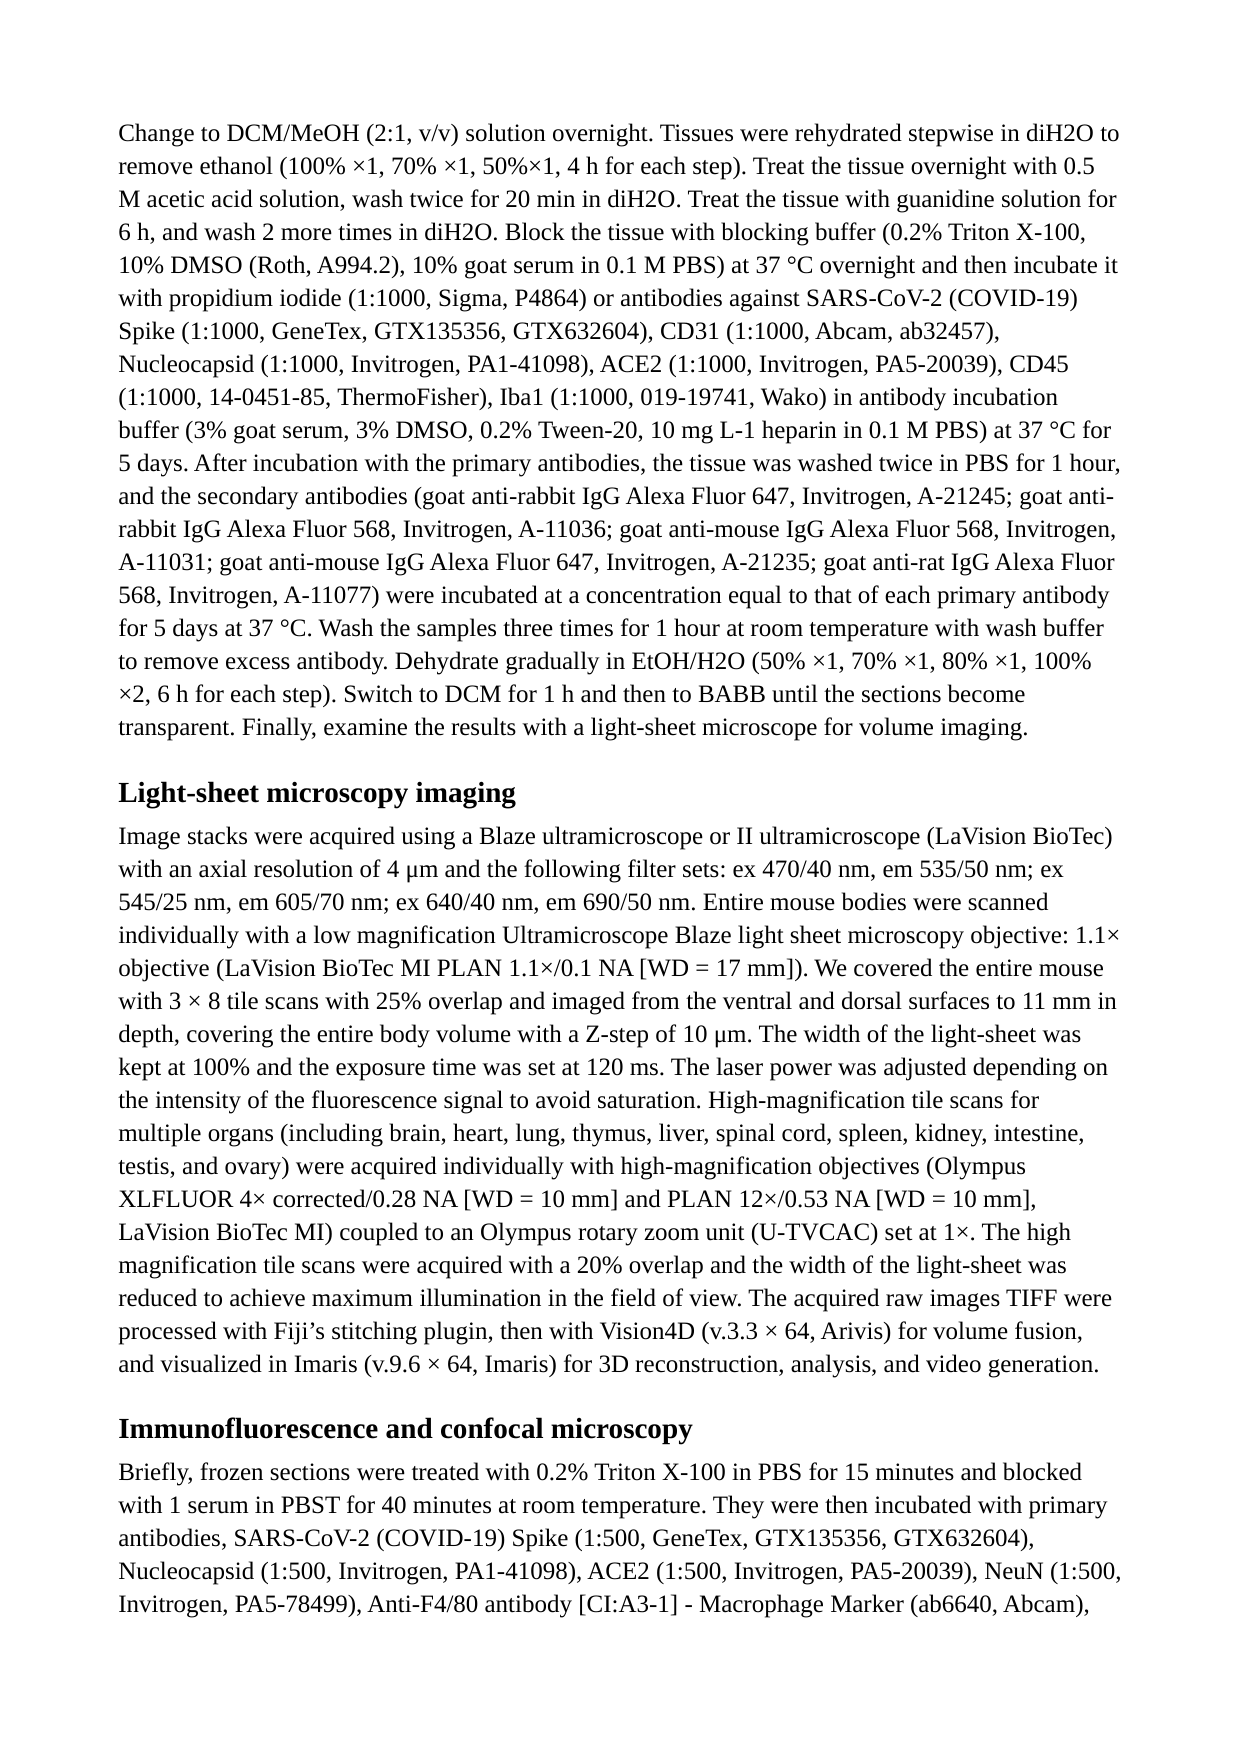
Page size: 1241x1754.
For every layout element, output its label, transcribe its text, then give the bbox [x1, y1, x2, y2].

text Image stacks were acquired using a Blaze ultramicroscope or II ultramicroscope (LaVision BioTec) with an axial resolution of 4 μm and the following filter sets: ex 470/40 nm, em 535/50 nm; ex 545/25 nm, em 605/70 nm; ex 640/40 nm, em 690/50 nm. Entire mouse bodies were scanned individually with a low magnification Ultramicroscope Blaze light sheet microscopy objective: 1.1× objective (LaVision BioTec MI PLAN 1.1×/0.1 NA [WD = 17 mm]). We covered the entire mouse with 3 × 8 tile scans with 25% overlap and imaged from the ventral and dorsal surfaces to 11 mm in depth, covering the entire body volume with a Z-step of 10 μm. The width of the light-sheet was kept at 100% and the exposure time was set at 120 ms. The laser power was adjusted depending on the intensity of the fluorescence signal to avoid saturation. High-magnification tile scans for multiple organs (including brain, heart, lung, thymus, liver, spinal cord, spleen, kidney, intestine, testis, and ovary) were acquired individually with high-magnification objectives (Olympus XLFLUOR 4× corrected/0.28 NA [WD = 10 mm] and PLAN 12×/0.53 NA [WD = 10 mm], LaVision BioTec MI) coupled to an Olympus rotary zoom unit (U-TVCAC) set at 1×. The high magnification tile scans were acquired with a 20% overlap and the width of the light-sheet was reduced to achieve maximum illumination in the field of view. The acquired raw images TIFF were processed with Fiji’s stitching plugin, then with Vision4D (v.3.3 × 64, Arivis) for volume fusion, and visualized in Imaris (v.9.6 × 64, Imaris) for 3D reconstruction, analysis, and video generation. [118, 821, 1122, 1378]
subtitle Light-sheet microscopy imaging [118, 775, 1122, 808]
text Change to DCM/MeOH (2:1, v/v) solution overnight. Tissues were rehydrated stepwise in diH2O to remove ethanol (100% ×1, 70% ×1, 50%×1, 4 h for each step). Treat the tissue overnight with 0.5 M acetic acid solution, wash twice for 20 min in diH2O. Treat the tissue with guanidine solution for 6 h, and wash 2 more times in diH2O. Block the tissue with blocking buffer (0.2% Triton X-100, 10% DMSO (Roth, A994.2), 10% goat serum in 0.1 M PBS) at 37 °C overnight and then incubate it with propidium iodide (1:1000, Sigma, P4864) or antibodies against SARS-CoV-2 (COVID-19) Spike (1:1000, GeneTex, GTX135356, GTX632604), CD31 (1:1000, Abcam, ab32457), Nucleocapsid (1:1000, Invitrogen, PA1-41098), ACE2 (1:1000, Invitrogen, PA5-20039), CD45 (1:1000, 14-0451-85, ThermoFisher), Iba1 (1:1000, 019-19741, Wako) in antibody incubation buffer (3% goat serum, 3% DMSO, 0.2% Tween-20, 10 mg L-1 heparin in 0.1 M PBS) at 37 °C for 5 days. After incubation with the primary antibodies, the tissue was washed twice in PBS for 1 hour, and the secondary antibodies (goat anti-rabbit IgG Alexa Fluor 647, Invitrogen, A-21245; goat anti-rabbit IgG Alexa Fluor 568, Invitrogen, A-11036; goat anti-mouse IgG Alexa Fluor 568, Invitrogen, A-11031; goat anti-mouse IgG Alexa Fluor 647, Invitrogen, A-21235; goat anti-rat IgG Alexa Fluor 568, Invitrogen, A-11077) were incubated at a concentration equal to that of each primary antibody for 5 days at 37 °C. Wash the samples three times for 1 hour at room temperature with wash buffer to remove excess antibody. Dehydrate gradually in EtOH/H2O (50% ×1, 70% ×1, 80% ×1, 100% ×2, 6 h for each step). Switch to DCM for 1 h and then to BABB until the sections become transparent. Finally, examine the results with a light-sheet microscope for volume imaging. [118, 118, 1122, 741]
subtitle Immunofluorescence and confocal microscopy [118, 1411, 1122, 1445]
text Briefly, frozen sections were treated with 0.2% Triton X-100 in PBS for 15 minutes and blocked with 1 serum in PBST for 40 minutes at room temperature. They were then incubated with primary antibodies, SARS-CoV-2 (COVID-19) Spike (1:500, GeneTex, GTX135356, GTX632604), Nucleocapsid (1:500, Invitrogen, PA1-41098), ACE2 (1:500, Invitrogen, PA5-20039), NeuN (1:500, Invitrogen, PA5-78499), Anti-F4/80 antibody [CI:A3-1] - Macrophage Marker (ab6640, Abcam), [118, 1457, 1122, 1618]
